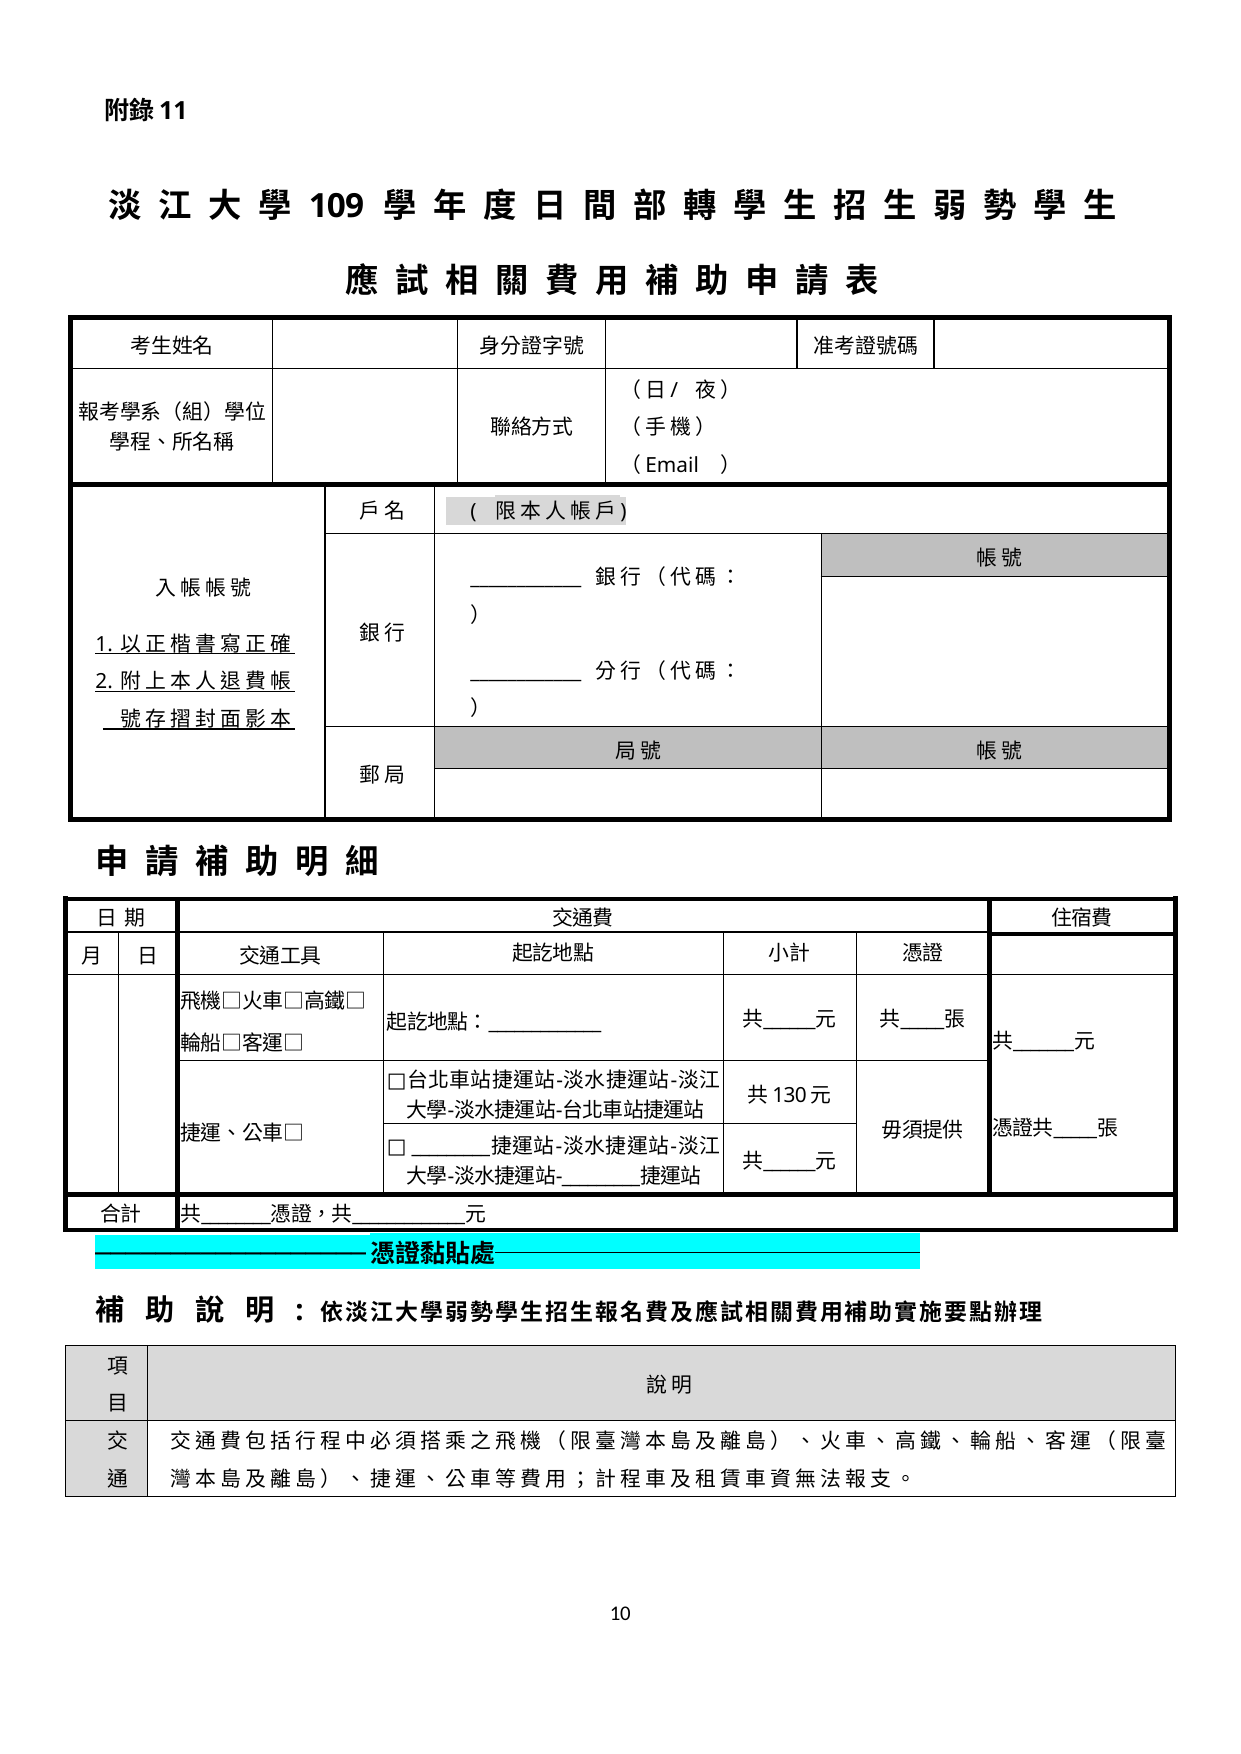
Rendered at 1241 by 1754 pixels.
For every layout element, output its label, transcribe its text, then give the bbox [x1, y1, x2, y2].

table_header 交通費 [180, 901, 987, 931]
table_cell [822, 577, 1167, 726]
table_cell 月 [68, 933, 118, 973]
table_cell [822, 769, 1167, 817]
table_header 項 目 [66, 1346, 147, 1420]
table_cell 銀行 [326, 534, 434, 726]
table_cell [119, 975, 175, 1192]
table_cell [435, 769, 821, 817]
table_cell 共______元 [724, 1124, 856, 1192]
table_cell 憑證 [857, 933, 987, 973]
table_cell 聯絡方式 [458, 369, 605, 482]
table_header 日 期 [68, 901, 175, 931]
table_header 說明 [148, 1346, 1175, 1420]
table_cell 小計 [724, 933, 856, 973]
table_cell 共______元 [724, 975, 856, 1060]
table_cell 入帳帳號 1.以正楷書寫正確 2.附上本人退費帳號存摺封面影本 [73, 487, 324, 817]
table_header 身分證字號 [458, 320, 605, 368]
table_cell 共130元 [724, 1061, 856, 1123]
table_header [935, 320, 1167, 368]
table_cell 飛機□火車□高鐵□ 輪船□客運□ [180, 975, 383, 1060]
table_cell [68, 975, 118, 1192]
table_header 考生姓名 [73, 320, 272, 368]
table_cell （日/夜） （手機） （Email） [606, 369, 1167, 482]
table_cell 起訖地點 [384, 933, 723, 973]
text 申請補助明細 [95, 822, 1145, 896]
table_cell 局號 [435, 727, 821, 768]
table_cell 毋須提供 [857, 1061, 987, 1192]
table_cell (限本人帳戶) [435, 487, 1167, 533]
table_cell 報考學系（組）學位學程、所名稱 [73, 369, 272, 482]
table_header [273, 320, 457, 368]
table_cell 共________憑證，共_____________元 [180, 1197, 1173, 1228]
text 附錄11 [104, 98, 203, 125]
table_cell 共_______元 憑證共_____張 [992, 975, 1173, 1192]
text ──────────────────憑證黏貼處───────────────── [95, 1232, 1145, 1270]
table_cell ____________銀行（代碼： ） ____________分行（代碼： ） [435, 534, 821, 726]
table_cell 交通工具 [180, 933, 383, 973]
table_cell 帳號 [822, 534, 1167, 576]
table_cell 捷運、公車□ [180, 1061, 383, 1192]
table_cell 起訖地點：_____________ [384, 975, 723, 1060]
table_header 准考證號碼 [798, 320, 933, 368]
table_cell 帳號 [822, 727, 1167, 768]
table_cell 郵局 [326, 727, 434, 817]
text 淡江大學109學年度日間部轉學生招生弱勢學生應試相關費用補助申請表 [95, 165, 1147, 315]
table_cell 交通費包括行程中必須搭乘之飛機（限臺灣本島及離島）、火車、高鐵、輪船、客運（限臺灣本島及離島）、捷運、公車等費用；計程車及租賃車資無法報支。 [148, 1421, 1175, 1496]
table_cell □ _________捷運站-淡水捷運站-淡江大學-淡水捷運站-_________捷運站 [384, 1124, 723, 1192]
table_header [606, 320, 796, 368]
table_header 住宿費 [992, 901, 1173, 931]
table_cell 合計 [68, 1197, 175, 1228]
table_cell [273, 369, 457, 482]
table_cell [992, 936, 1173, 973]
table_cell 戶名 [326, 487, 434, 533]
table_cell 共_____張 [857, 975, 987, 1060]
table_cell 日 [119, 933, 175, 973]
table_cell □台北車站捷運站-淡水捷運站-淡江大學-淡水捷運站-台北車站捷運站 [384, 1061, 723, 1123]
table_cell 交通 [66, 1421, 147, 1496]
text 補助說明:依淡江大學弱勢學生招生報名費及應試相關費用補助實施要點辦理 [95, 1270, 1145, 1345]
